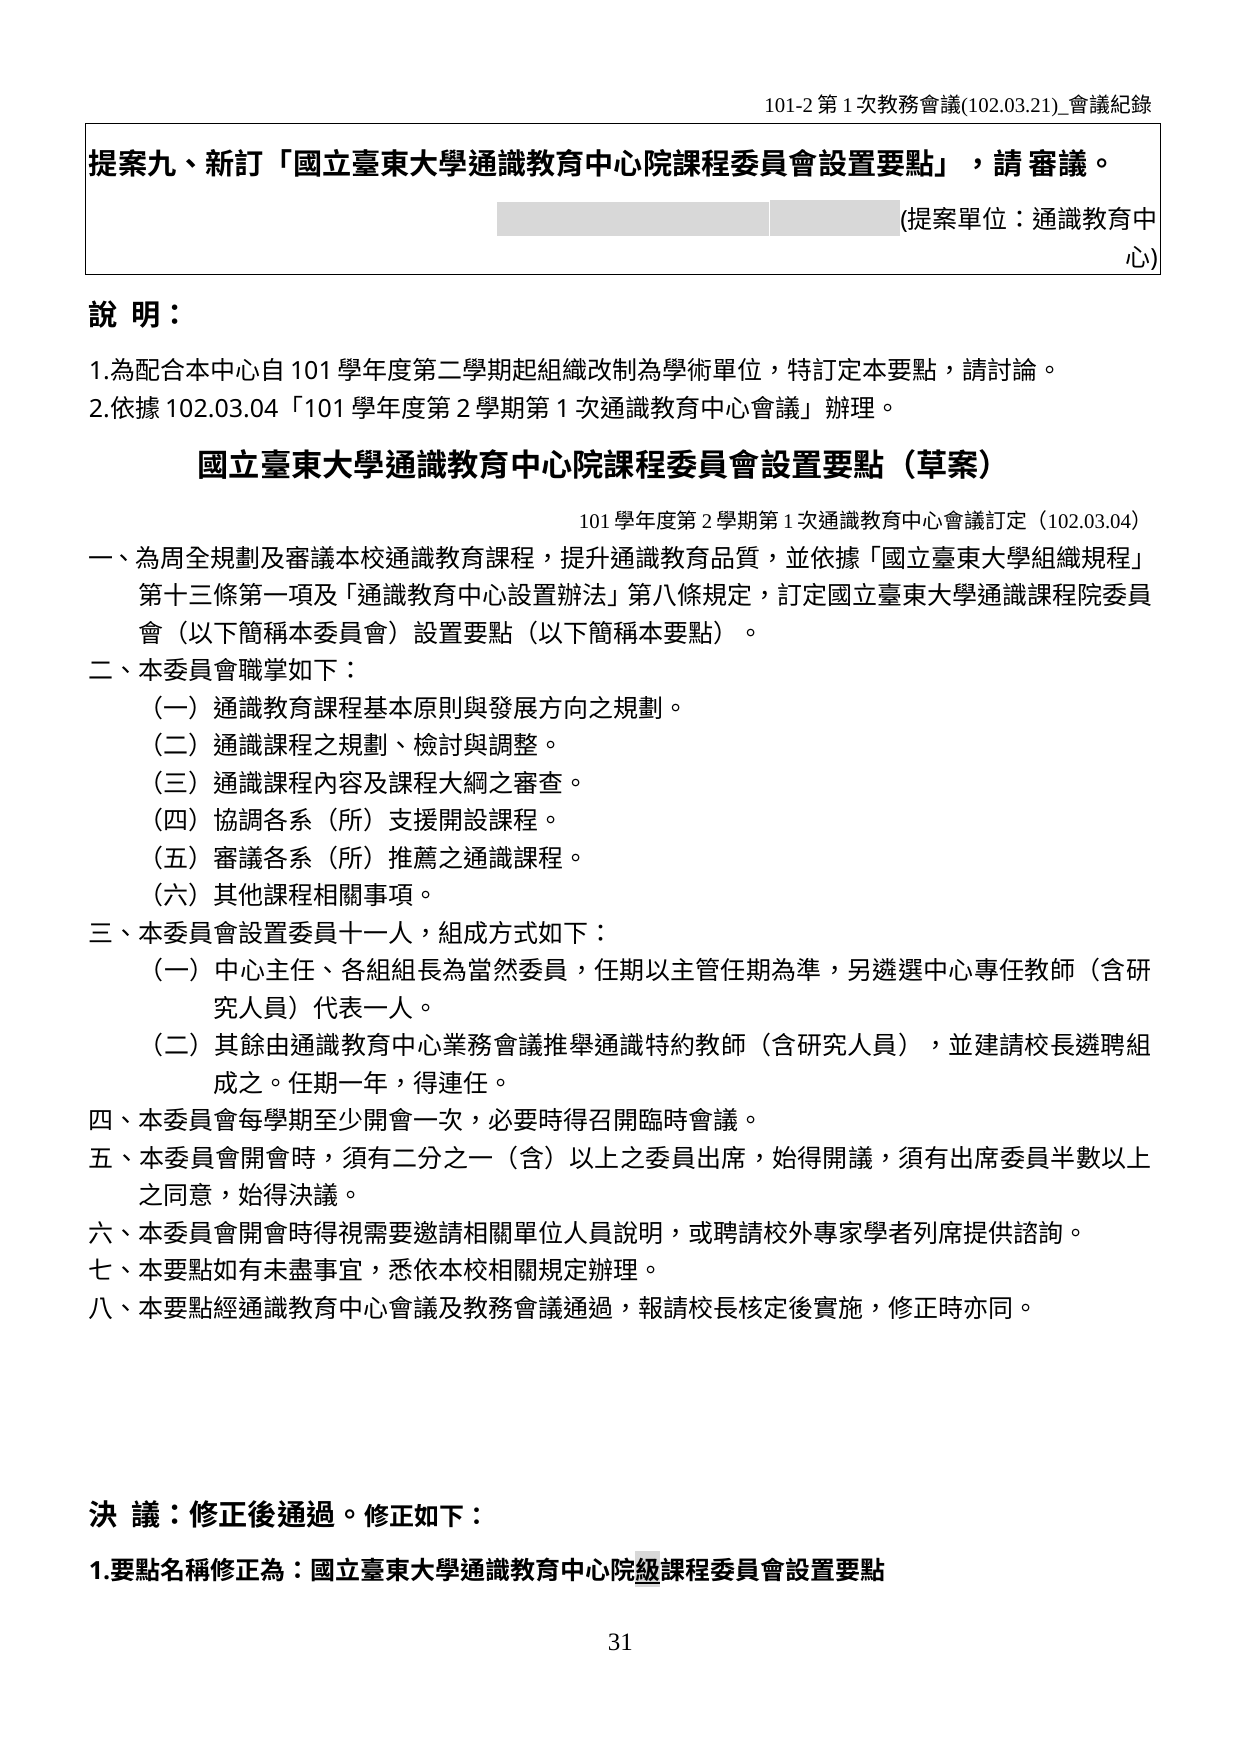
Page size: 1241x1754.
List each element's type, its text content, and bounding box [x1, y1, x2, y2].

text 101學年度第2學期第1次通識教育中心會議訂定（102.03.04） [89, 500, 1152, 538]
text 三、本委員會設置委員十一人，組成方式如下： [89, 913, 1152, 950]
text （六）其他課程相關事項。 [89, 875, 1152, 913]
text 國立臺東大學通識教育中心院課程委員會設置要點（草案） [89, 425, 1118, 500]
text （二）其餘由通識教育中心業務會議推舉通識特約教師（含研究人員），並建請校長遴聘組成之。任期一年，得連任。 [139, 1025, 1152, 1100]
text （一）通識教育課程基本原則與發展方向之規劃。 [89, 688, 1152, 725]
text 2.依據102.03.04「101學年度第2學期第1次通識教育中心會議」辦理。 [89, 388, 1152, 425]
text 六、本委員會開會時得視需要邀請相關單位人員說明，或聘請校外專家學者列席提供諮詢。 [89, 1213, 1152, 1250]
text 決 議：修正後通過。修正如下： [89, 1475, 1152, 1550]
text （四）協調各系（所）支援開設課程。 [89, 800, 1152, 838]
text （三）通識課程內容及課程大綱之審查。 [89, 763, 1152, 800]
text 1.要點名稱修正為：國立臺東大學通識教育中心院級課程委員會設置要點 [89, 1550, 1152, 1588]
text 七、本要點如有未盡事宜，悉依本校相關規定辦理。 [89, 1250, 1152, 1288]
text 一、為周全規劃及審議本校通識教育課程，提升通識教育品質，並依據「國立臺東大學組織規程」第十三條第一項及「通識教育中心設置辦法」第八條規定，訂定國立臺東大學通識課程院委員會（以下簡稱本委員會）設置要點（以下簡稱本要點）。 [89, 538, 1152, 650]
text 二、本委員會職掌如下： [89, 650, 1152, 688]
text 四、本委員會每學期至少開會一次，必要時得召開臨時會議。 [89, 1100, 1152, 1138]
text 五、本委員會開會時，須有二分之一（含）以上之委員出席，始得開議，須有出席委員半數以上之同意，始得決議。 [89, 1138, 1152, 1213]
text （一）中心主任、各組組長為當然委員，任期以主管任期為準，另遴選中心專任教師（含研究人員）代表一人。 [139, 950, 1152, 1025]
table_header 提案九、新訂「國立臺東大學通識教育中心院課程委員會設置要點」，請 審議。 (提案單位：通識教育中心) [86, 124, 1160, 274]
text 1.為配合本中心自101學年度第二學期起組織改制為學術單位，特訂定本要點，請討論。 [89, 350, 1152, 388]
text 八、本要點經通識教育中心會議及教務會議通過，報請校長核定後實施，修正時亦同。 [89, 1288, 1152, 1325]
text （二）通識課程之規劃、檢討與調整。 [89, 725, 1152, 763]
text （五）審議各系（所）推薦之通識課程。 [89, 838, 1152, 875]
text 說 明： [89, 275, 1152, 350]
